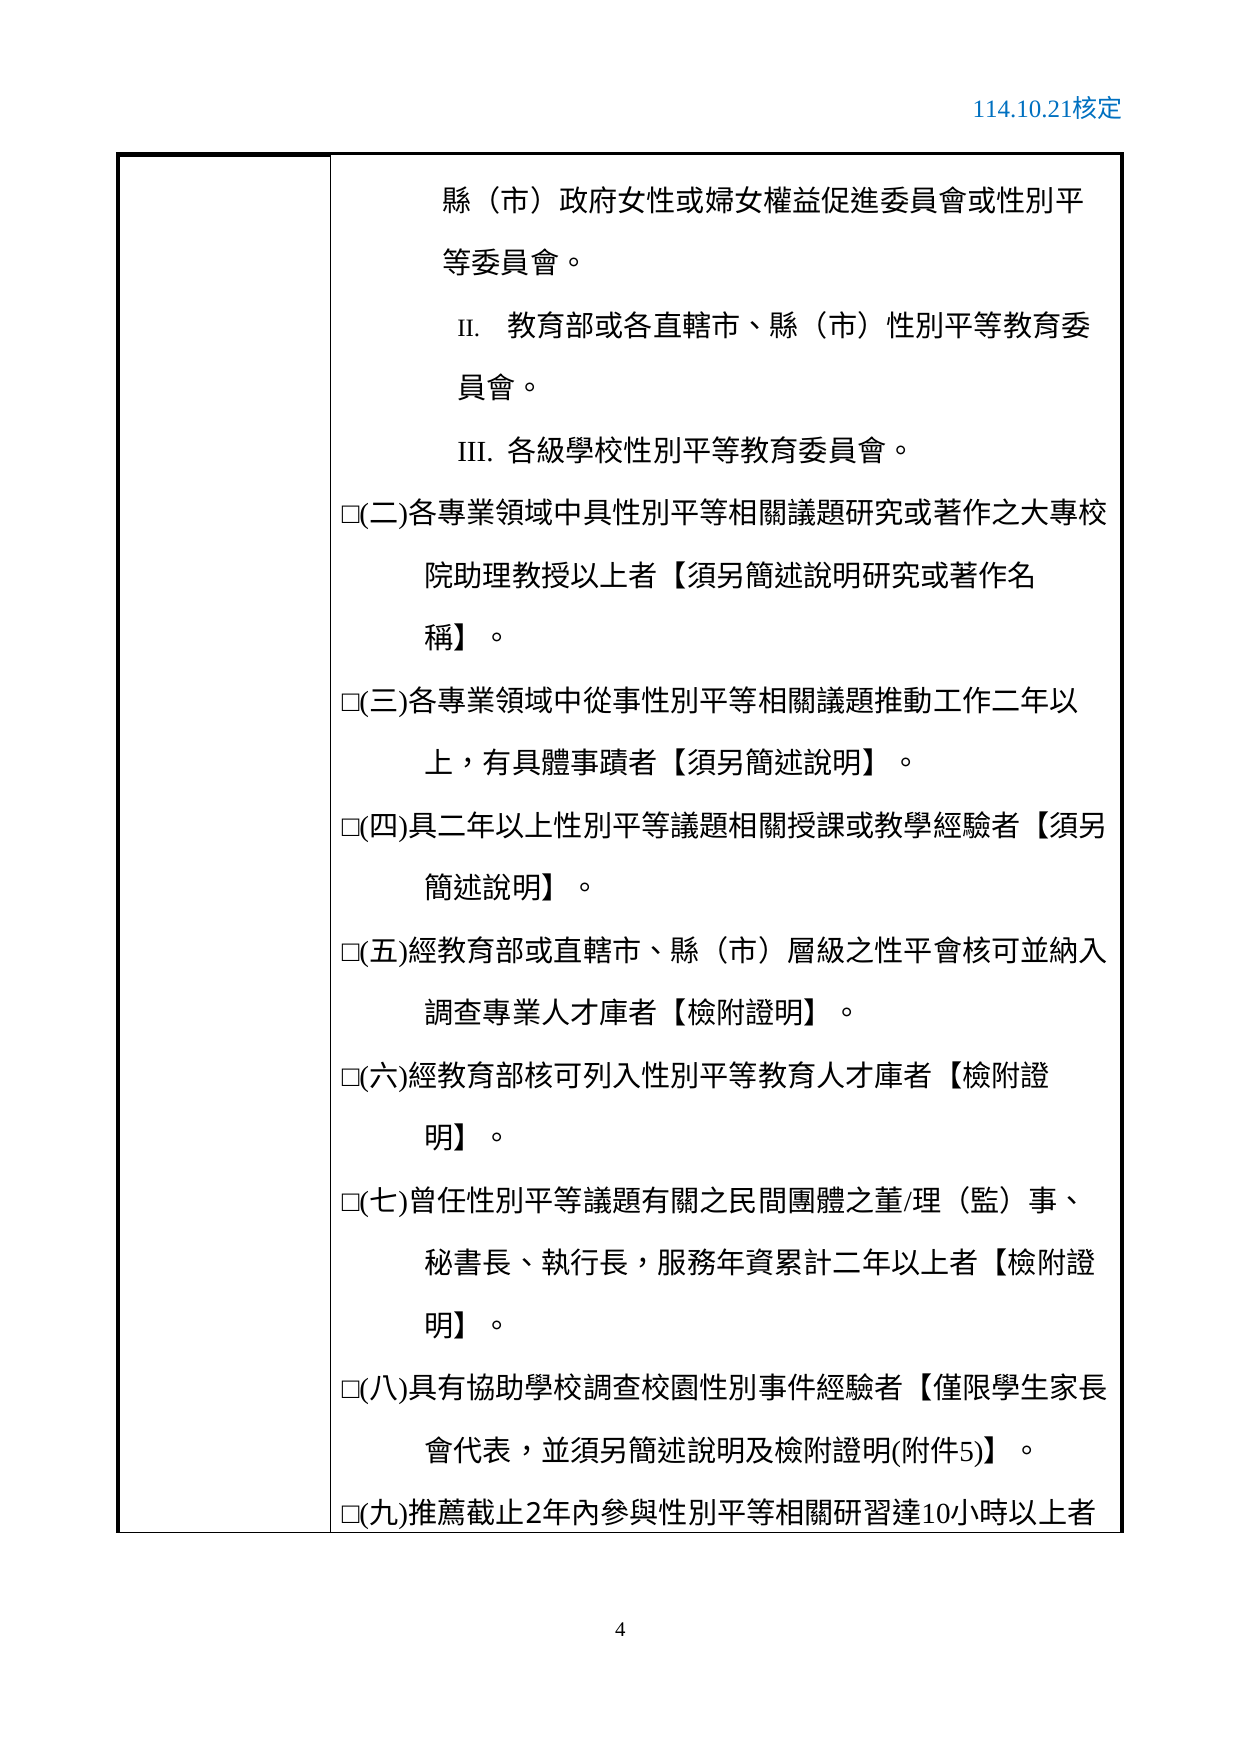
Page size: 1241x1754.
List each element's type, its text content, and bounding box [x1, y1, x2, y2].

table_cell [120, 157, 330, 1532]
table_cell 縣（市）政府女性或婦女權益促進委員會或性別平等委員會。 教育部或各直轄市、縣（市）性別平等教育委員會。 各級學校性別平等教育委員會。 □(二)各專業領域中具性別平等相關議題研究或著作之大專校院助理教授以上者【須另簡述說明研究或著作名稱】。 □(三)各專業領域中從事性別平等相關議題推動工作二年以上，有具體事蹟者【須另簡述說明】。 □(四)具二年以上性別平等議題相關授課或教學經驗者【須另簡述說明】。 □(五)經教育部或直轄市、縣（市）層級之性平會核可並納入調查專業人才庫者【檢附證明】。 □(六)經教育部核可列入性別平等教育人才庫者【檢附證明】。 □(七)曾任性別平等議題有關之民間團體之董/理（監）事、秘書長、執行長，服務年資累計二年以上者【檢附證明】。 □(八)具有協助學校調查校園性別事件經驗者【僅限學生家長會代表，並須另簡述說明及檢附證明(附件5)】。 □(九)推薦截止2年內參與性別平等相關研習達10小時以上者 [331, 155, 1120, 1532]
